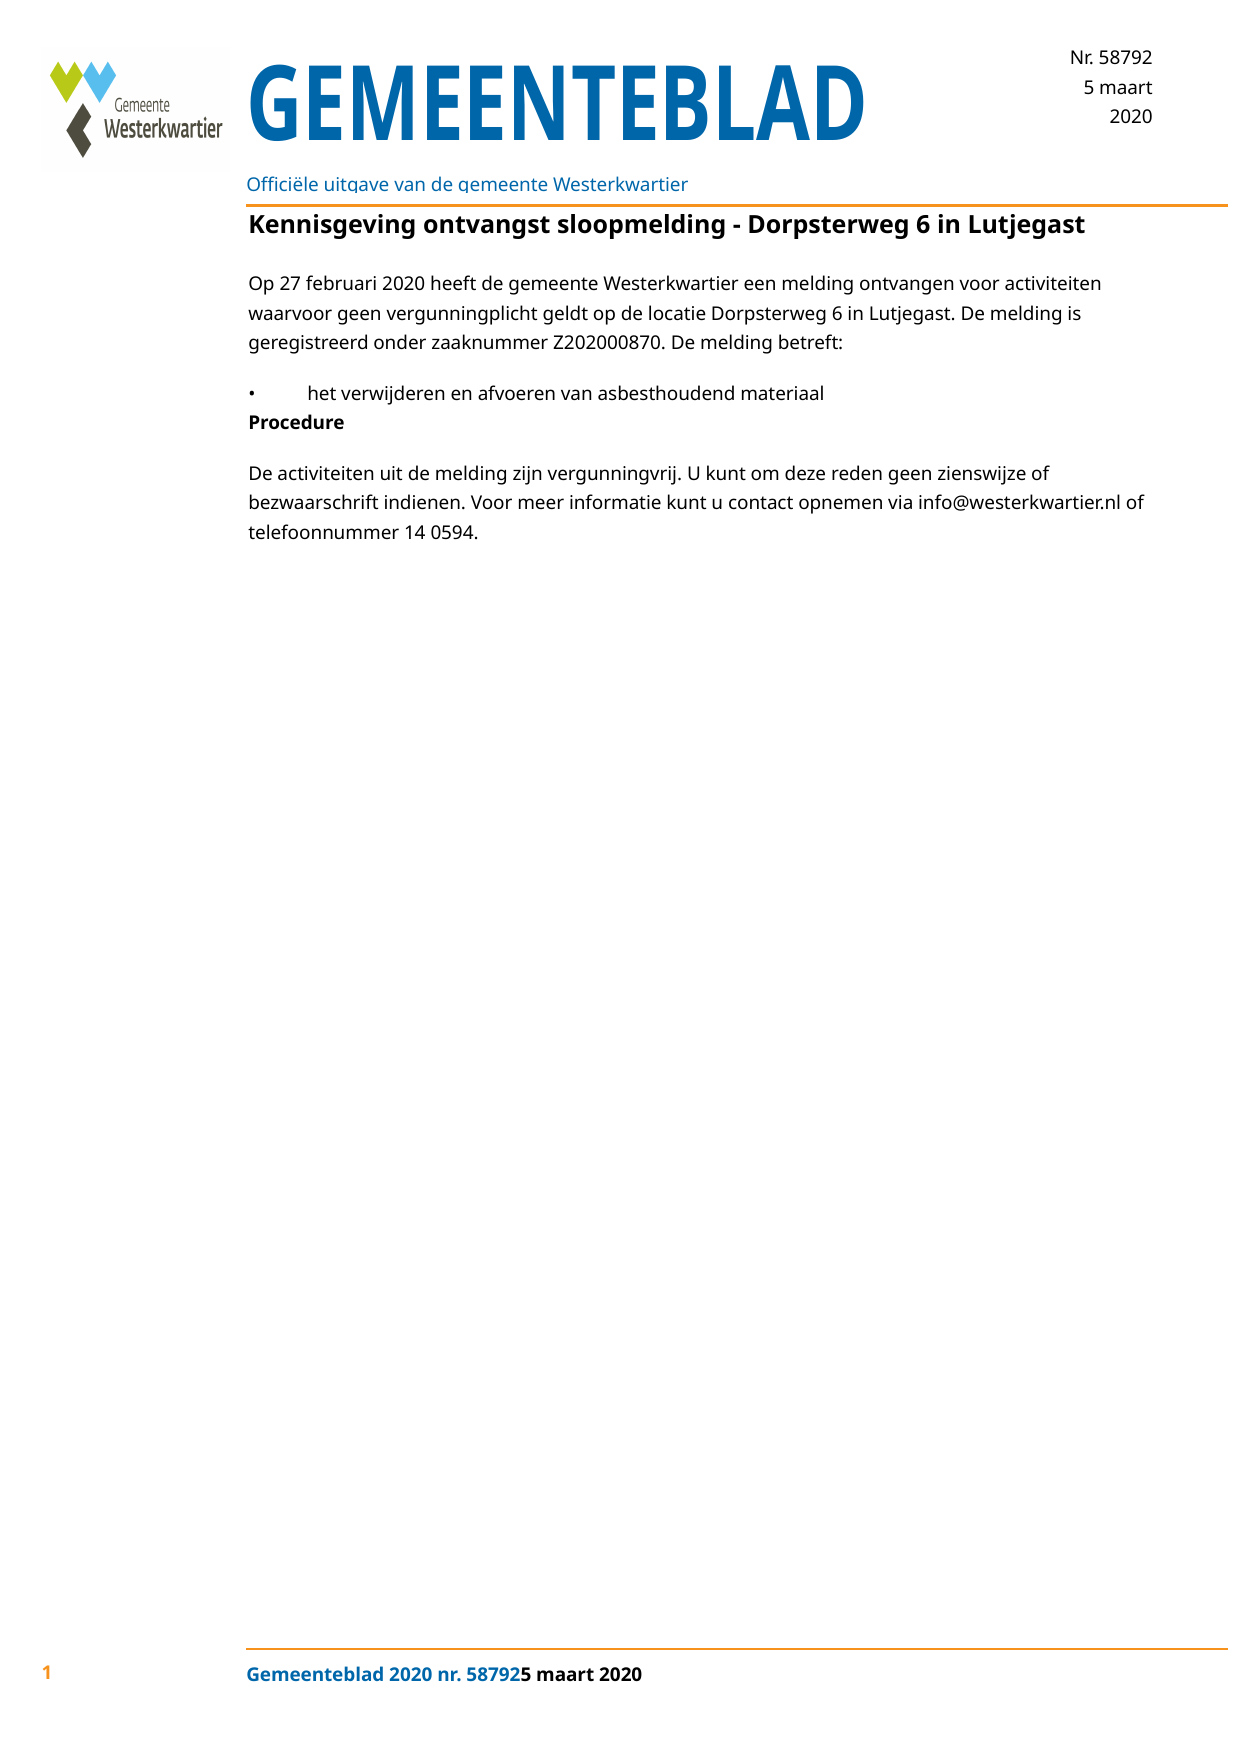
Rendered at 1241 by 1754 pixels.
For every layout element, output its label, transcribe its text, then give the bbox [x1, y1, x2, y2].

list het verwijderen en afvoeren van asbesthoudend materiaal [248, 380, 1152, 406]
text Op 27 februari 2020 heeft de gemeente Westerkwartier een melding ontvangen voor activiteiten waarvoor geen vergunningplicht geldt op de locatie Dorpsterweg 6 in Lutjegast. De melding is geregistreerd onder zaaknummer Z202000870. De melding betreft: [248, 270, 1152, 355]
picture [41, 47, 231, 172]
text De activiteiten uit de melding zijn vergunningvrij. U kunt om deze reden geen zienswijze of bezwaarschrift indienen. Voor meer informatie kunt u contact opnemen via info@westerkwartier.nl of telefoonnummer 14 0594. [248, 460, 1152, 545]
text Procedure [248, 409, 1152, 435]
text Kennisgeving ontvangst sloopmelding - Dorpsterweg 6 in Lutjegast [248, 207, 1152, 241]
